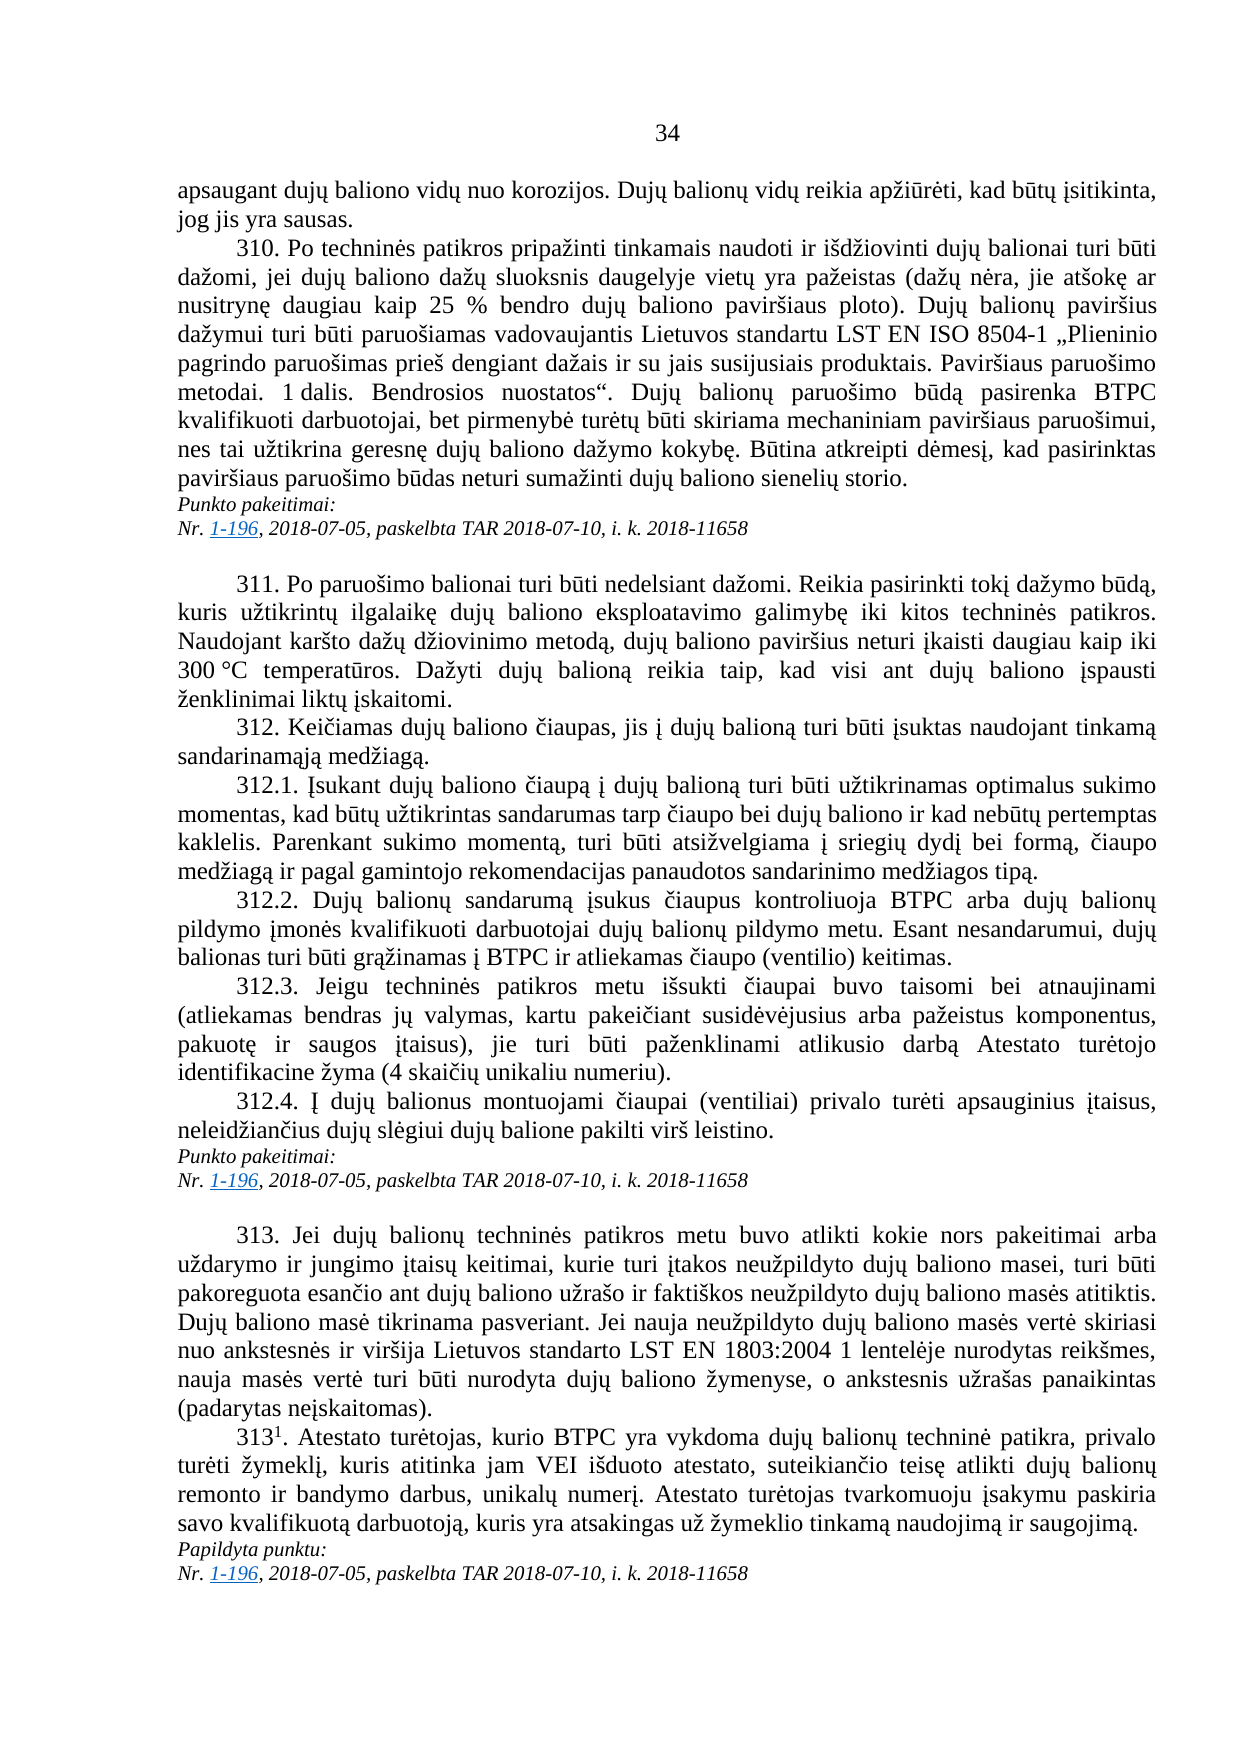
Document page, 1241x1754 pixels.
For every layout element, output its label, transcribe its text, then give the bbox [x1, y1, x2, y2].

text 312.4. Į dujų balionus montuojami čiaupai (ventiliai) privalo turėti apsauginius įtaisus, neleidžiančius dujų slėgiui dujų balione pakilti virš leistino. [177, 1086, 1157, 1144]
text Nr. 1-196, 2018-07-05, paskelbta TAR 2018-07-10, i. k. 2018-11658 [177, 516, 1157, 540]
text 312.3. Jeigu techninės patikros metu išsukti čiaupai buvo taisomi bei atnaujinami (atliekamas bendras jų valymas, kartu pakeičiant susidėvėjusius arba pažeistus komponentus, pakuotę ir saugos įtaisus), jie turi būti paženklinami atlikusio darbą Atestato turėtojo identifikacine žyma (4 skaičių unikaliu numeriu). [177, 971, 1157, 1086]
text 311. Po paruošimo balionai turi būti nedelsiant dažomi. Reikia pasirinkti tokį dažymo būdą, kuris užtikrintų ilgalaikę dujų baliono eksploatavimo galimybę iki kitos techninės patikros. Naudojant karšto dažų džiovinimo metodą, dujų baliono paviršius neturi įkaisti daugiau kaip iki 300 °C temperatūros. Dažyti dujų balioną reikia taip, kad visi ant dujų baliono įspausti ženklinimai liktų įskaitomi. [177, 569, 1157, 712]
text 312.1. Įsukant dujų baliono čiaupą į dujų balioną turi būti užtikrinamas optimalus sukimo momentas, kad būtų užtikrintas sandarumas tarp čiaupo bei dujų baliono ir kad nebūtų pertemptas kaklelis. Parenkant sukimo momentą, turi būti atsižvelgiama į sriegių dydį bei formą, čiaupo medžiagą ir pagal gamintojo rekomendacijas panaudotos sandarinimo medžiagos tipą. [177, 770, 1157, 885]
text Nr. 1-196, 2018-07-05, paskelbta TAR 2018-07-10, i. k. 2018-11658 [177, 1168, 1157, 1192]
text apsaugant dujų baliono vidų nuo korozijos. Dujų balionų vidų reikia apžiūrėti, kad būtų įsitikinta, jog jis yra sausas. [177, 176, 1157, 233]
text Punkto pakeitimai: [177, 492, 1157, 516]
text 3131. Atestato turėtojas, kurio BTPC yra vykdoma dujų balionų techninė patikra, privalo turėti žymeklį, kuris atitinka jam VEI išduoto atestato, suteikiančio teisę atlikti dujų balionų remonto ir bandymo darbus, unikalų numerį. Atestato turėtojas tvarkomuoju įsakymu paskiria savo kvalifikuotą darbuotoją, kuris yra atsakingas už žymeklio tinkamą naudojimą ir saugojimą. [177, 1422, 1157, 1537]
text Papildyta punktu: [177, 1537, 1157, 1561]
text Nr. 1-196, 2018-07-05, paskelbta TAR 2018-07-10, i. k. 2018-11658 [177, 1561, 1157, 1585]
text 312. Keičiamas dujų baliono čiaupas, jis į dujų balioną turi būti įsuktas naudojant tinkamą sandarinamąją medžiagą. [177, 712, 1157, 770]
text Punkto pakeitimai: [177, 1144, 1157, 1168]
text 312.2. Dujų balionų sandarumą įsukus čiaupus kontroliuoja BTPC arba dujų balionų pildymo įmonės kvalifikuoti darbuotojai dujų balionų pildymo metu. Esant nesandarumui, dujų balionas turi būti grąžinamas į BTPC ir atliekamas čiaupo (ventilio) keitimas. [177, 885, 1157, 971]
text 310. Po techninės patikros pripažinti tinkamais naudoti ir išdžiovinti dujų balionai turi būti dažomi, jei dujų baliono dažų sluoksnis daugelyje vietų yra pažeistas (dažų nėra, jie atšokę ar nusitrynę daugiau kaip 25 % bendro dujų baliono paviršiaus ploto). Dujų balionų paviršius dažymui turi būti paruošiamas vadovaujantis Lietuvos standartu LST EN ISO 8504-1 „Plieninio pagrindo paruošimas prieš dengiant dažais ir su jais susijusiais produktais. Paviršiaus paruošimo metodai. 1 dalis. Bendrosios nuostatos“. Dujų balionų paruošimo būdą pasirenka BTPC kvalifikuoti darbuotojai, bet pirmenybė turėtų būti skiriama mechaniniam paviršiaus paruošimui, nes tai užtikrina geresnę dujų baliono dažymo kokybę. Būtina atkreipti dėmesį, kad pasirinktas paviršiaus paruošimo būdas neturi sumažinti dujų baliono sienelių storio. [177, 233, 1157, 492]
text 313. Jei dujų balionų techninės patikros metu buvo atlikti kokie nors pakeitimai arba uždarymo ir jungimo įtaisų keitimai, kurie turi įtakos neužpildyto dujų baliono masei, turi būti pakoreguota esančio ant dujų baliono užrašo ir faktiškos neužpildyto dujų baliono masės atitiktis. Dujų baliono masė tikrinama pasveriant. Jei nauja neužpildyto dujų baliono masės vertė skiriasi nuo ankstesnės ir viršija Lietuvos standarto LST EN 1803:2004 1 lentelėje nurodytas reikšmes, nauja masės vertė turi būti nurodyta dujų baliono žymenyse, o ankstesnis užrašas panaikintas (padarytas neįskaitomas). [177, 1221, 1157, 1422]
